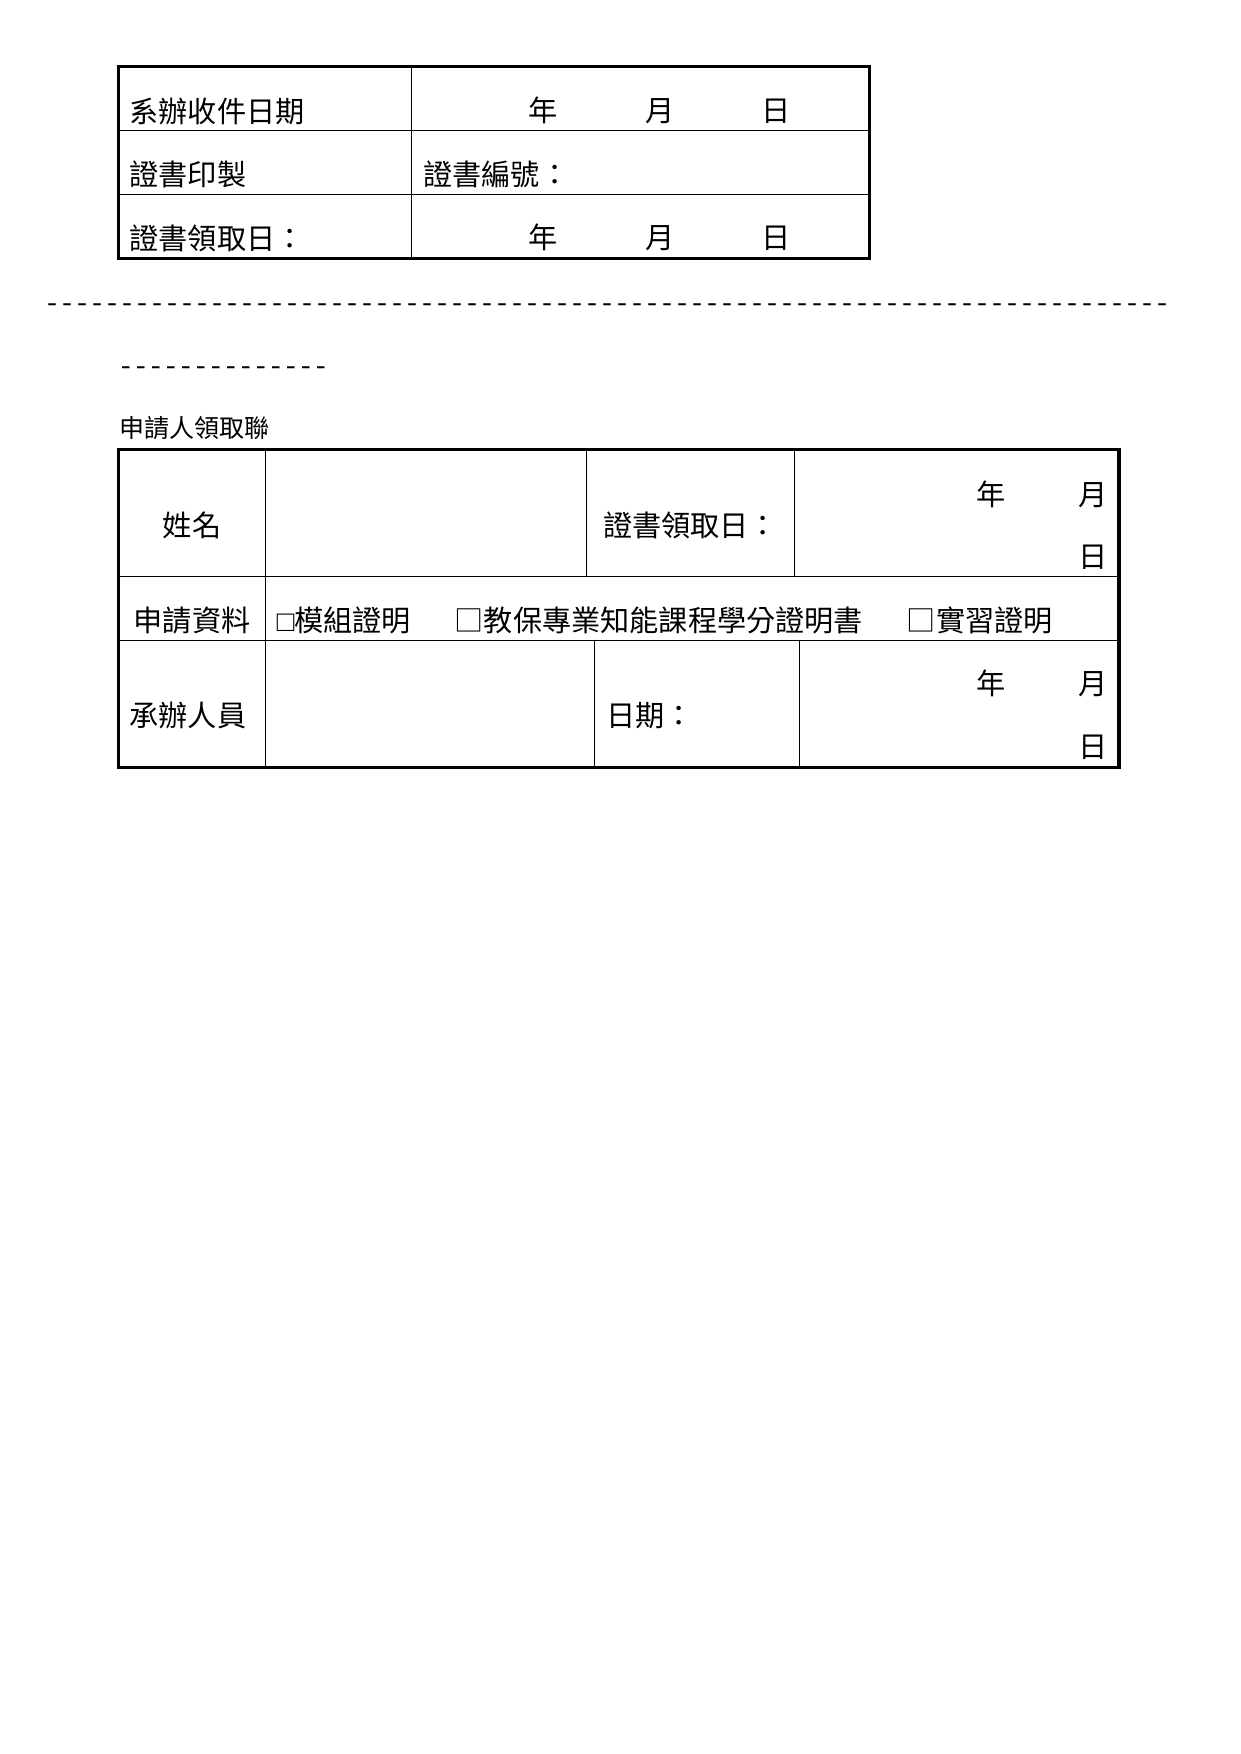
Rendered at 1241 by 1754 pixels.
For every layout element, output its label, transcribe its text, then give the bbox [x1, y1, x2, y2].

text 申請人領取聯 [94, 385, 1181, 448]
table_header 年 月 日 [412, 68, 868, 130]
table_cell 證書領取日： [120, 195, 411, 257]
table_header 證書領取日： [587, 451, 794, 576]
table_cell 年 月 日 [412, 195, 868, 257]
table_cell 日期： [595, 641, 799, 766]
table_cell [266, 641, 594, 766]
table_cell 證書編號： [412, 131, 868, 194]
table_header 系辦收件日期 [120, 68, 411, 130]
table_header 姓名 [120, 451, 265, 576]
table_cell 證書印製 [120, 131, 411, 194]
table_header 年 月 日 [795, 451, 1117, 576]
table_cell 年 月 日 [800, 641, 1117, 766]
table_cell 承辦人員 [120, 641, 265, 766]
table_cell 申請資料 [120, 577, 265, 639]
table_cell □模組證明 □教保專業知能課程學分證明書 □實習證明 [266, 577, 1117, 639]
text ----------------------------------------------------------------------------------------- [44, 260, 1181, 385]
table_header [266, 451, 586, 576]
